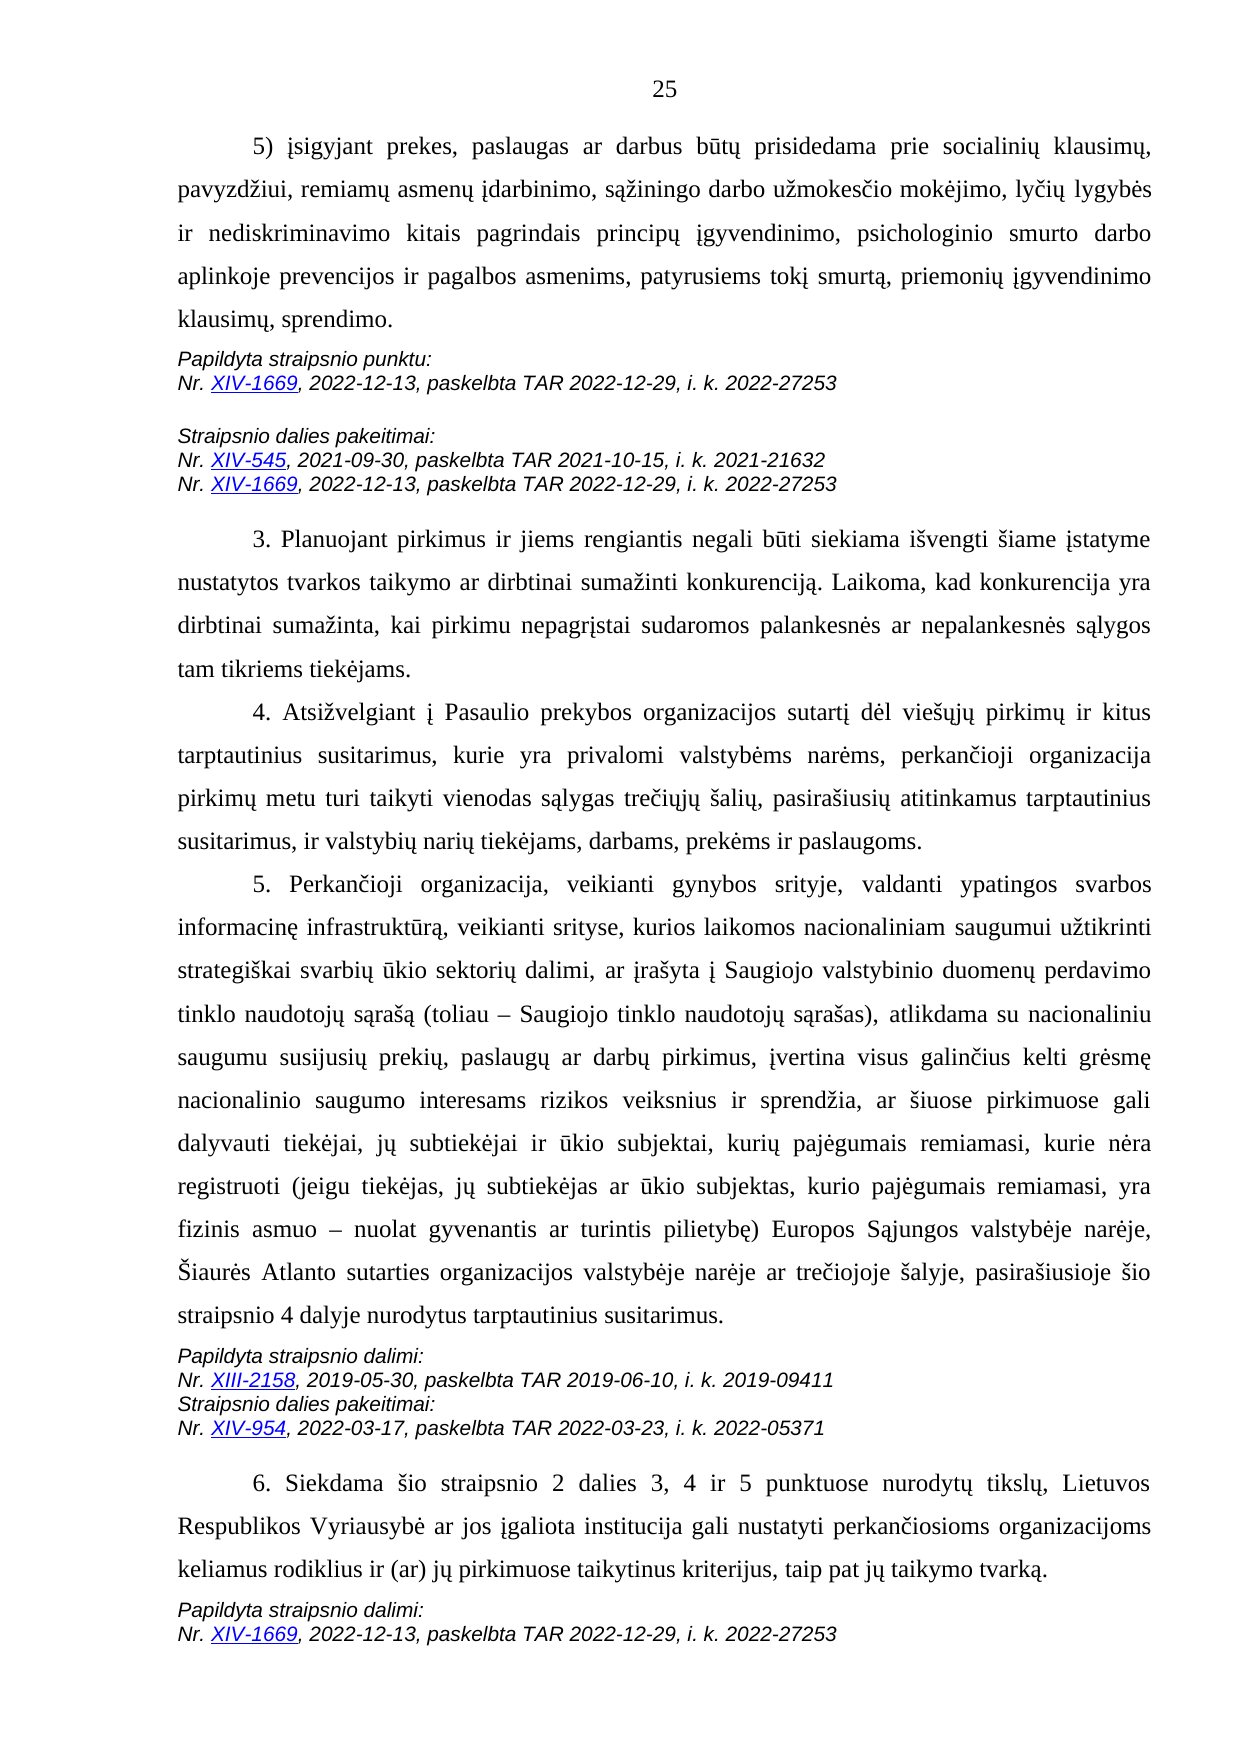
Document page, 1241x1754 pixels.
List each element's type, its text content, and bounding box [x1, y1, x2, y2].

text Nr. XIV-1669, 2022-12-13, paskelbta TAR 2022-12-29, i. k. 2022-27253 [177, 1622, 1152, 1646]
text Papildyta straipsnio dalimi: [177, 1344, 1152, 1368]
text Papildyta straipsnio punktu: [177, 347, 1152, 371]
text 6. Siekdama šio straipsnio 2 dalies 3, 4 ir 5 punktuose nurodytų tikslų, Lietuvos Respublikos Vyriausybė ar jos įgaliota institucija gali nustatyti perkančiosioms organizacijoms keliamus rodiklius ir (ar) jų pirkimuose taikytinus kriterijus, taip pat jų taikymo tvarką. [177, 1468, 1152, 1583]
text Nr. XIV-1669, 2022-12-13, paskelbta TAR 2022-12-29, i. k. 2022-27253 [177, 371, 1152, 395]
text 3. Planuojant pirkimus ir jiems rengiantis negali būti siekiama išvengti šiame įstatyme nustatytos tvarkos taikymo ar dirbtinai sumažinti konkurenciją. Laikoma, kad konkurencija yra dirbtinai sumažinta, kai pirkimu nepagrįstai sudaromos palankesnės ar nepalankesnės sąlygos tam tikriems tiekėjams. [177, 524, 1152, 682]
text 4. Atsižvelgiant į Pasaulio prekybos organizacijos sutartį dėl viešųjų pirkimų ir kitus tarptautinius susitarimus, kurie yra privalomi valstybėms narėms, perkančioji organizacija pirkimų metu turi taikyti vienodas sąlygas trečiųjų šalių, pasirašiusių atitinkamus tarptautinius susitarimus, ir valstybių narių tiekėjams, darbams, prekėms ir paslaugoms. [177, 697, 1152, 855]
text Papildyta straipsnio dalimi: [177, 1598, 1152, 1622]
text Straipsnio dalies pakeitimai: [177, 1392, 1152, 1416]
text Nr. XIV-545, 2021-09-30, paskelbta TAR 2021-10-15, i. k. 2021-21632 [177, 448, 1152, 472]
text 5) įsigyjant prekes, paslaugas ar darbus būtų prisidedama prie socialinių klausimų, pavyzdžiui, remiamų asmenų įdarbinimo, sąžiningo darbo užmokesčio mokėjimo, lyčių lygybės ir nediskriminavimo kitais pagrindais principų įgyvendinimo, psichologinio smurto darbo aplinkoje prevencijos ir pagalbos asmenims, patyrusiems tokį smurtą, priemonių įgyvendinimo klausimų, sprendimo. [177, 131, 1152, 333]
text Nr. XIII-2158, 2019-05-30, paskelbta TAR 2019-06-10, i. k. 2019-09411 [177, 1368, 1152, 1392]
text 5. Perkančioji organizacija, veikianti gynybos srityje, valdanti ypatingos svarbos informacinę infrastruktūrą, veikianti srityse, kurios laikomos nacionaliniam saugumui užtikrinti strategiškai svarbių ūkio sektorių dalimi, ar įrašyta į Saugiojo valstybinio duomenų perdavimo tinklo naudotojų sąrašą (toliau – Saugiojo tinklo naudotojų sąrašas), atlikdama su nacionaliniu saugumu susijusių prekių, paslaugų ar darbų pirkimus, įvertina visus galinčius kelti grėsmę nacionalinio saugumo interesams rizikos veiksnius ir sprendžia, ar šiuose pirkimuose gali dalyvauti tiekėjai, jų subtiekėjai ir ūkio subjektai, kurių pajėgumais remiamasi, kurie nėra registruoti (jeigu tiekėjas, jų subtiekėjas ar ūkio subjektas, kurio pajėgumais remiamasi, yra fizinis asmuo – nuolat gyvenantis ar turintis pilietybę) Europos Sąjungos valstybėje narėje, Šiaurės Atlanto sutarties organizacijos valstybėje narėje ar trečiojoje šalyje, pasirašiusioje šio straipsnio 4 dalyje nurodytus tarptautinius susitarimus. [177, 869, 1152, 1329]
text Straipsnio dalies pakeitimai: [177, 424, 1152, 448]
text Nr. XIV-954, 2022-03-17, paskelbta TAR 2022-03-23, i. k. 2022-05371 [177, 1416, 1152, 1439]
text Nr. XIV-1669, 2022-12-13, paskelbta TAR 2022-12-29, i. k. 2022-27253 [177, 472, 1152, 496]
